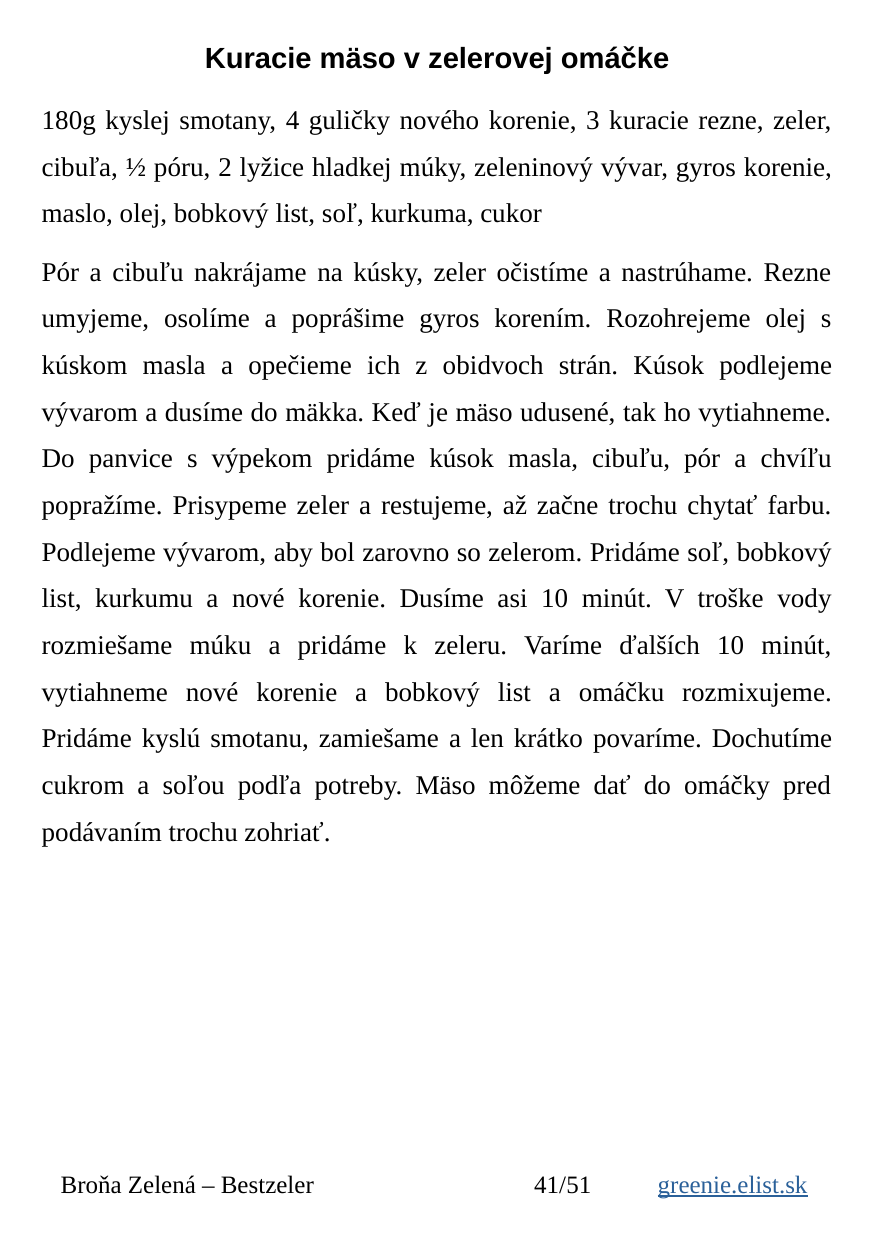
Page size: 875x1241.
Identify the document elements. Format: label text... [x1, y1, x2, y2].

subtitle Kuracie mäso v zelerovej omáčke [41, 41, 833, 75]
text Pór a cibuľu nakrájame na kúsky, zeler očistíme a nastrúhame. Rezne umyjeme, osolíme a poprášime gyros korením. Rozohrejeme olej s kúskom masla a opečieme ich z obidvoch strán. Kúsok podlejeme vývarom a dusíme do mäkka. Keď je mäso udusené, tak ho vytiahneme. Do panvice s výpekom pridáme kúsok masla, cibuľu, pór a chvíľu popražíme. Prisypeme zeler a restujeme, až začne trochu chytať farbu. Podlejeme vývarom, aby bol zarovno so zelerom. Pridáme soľ, bobkový list, kurkumu a nové korenie. Dusíme asi 10 minút. V troške vody rozmiešame múku a pridáme k zeleru. Varíme ďalších 10 minút, vytiahneme nové korenie a bobkový list a omáčku rozmixujeme. Pridáme kyslú smotanu, zamiešame a len krátko povaríme. Dochutíme cukrom a soľou podľa potreby. Mäso môžeme dať do omáčky pred podávaním trochu zohriať. [41, 256, 833, 847]
text 180g kyslej smotany, 4 guličky nového korenie, 3 kuracie rezne, zeler, cibuľa, ½ póru, 2 lyžice hladkej múky, zeleninový vývar, gyros korenie, maslo, olej, bobkový list, soľ, kurkuma, cukor [41, 104, 833, 229]
